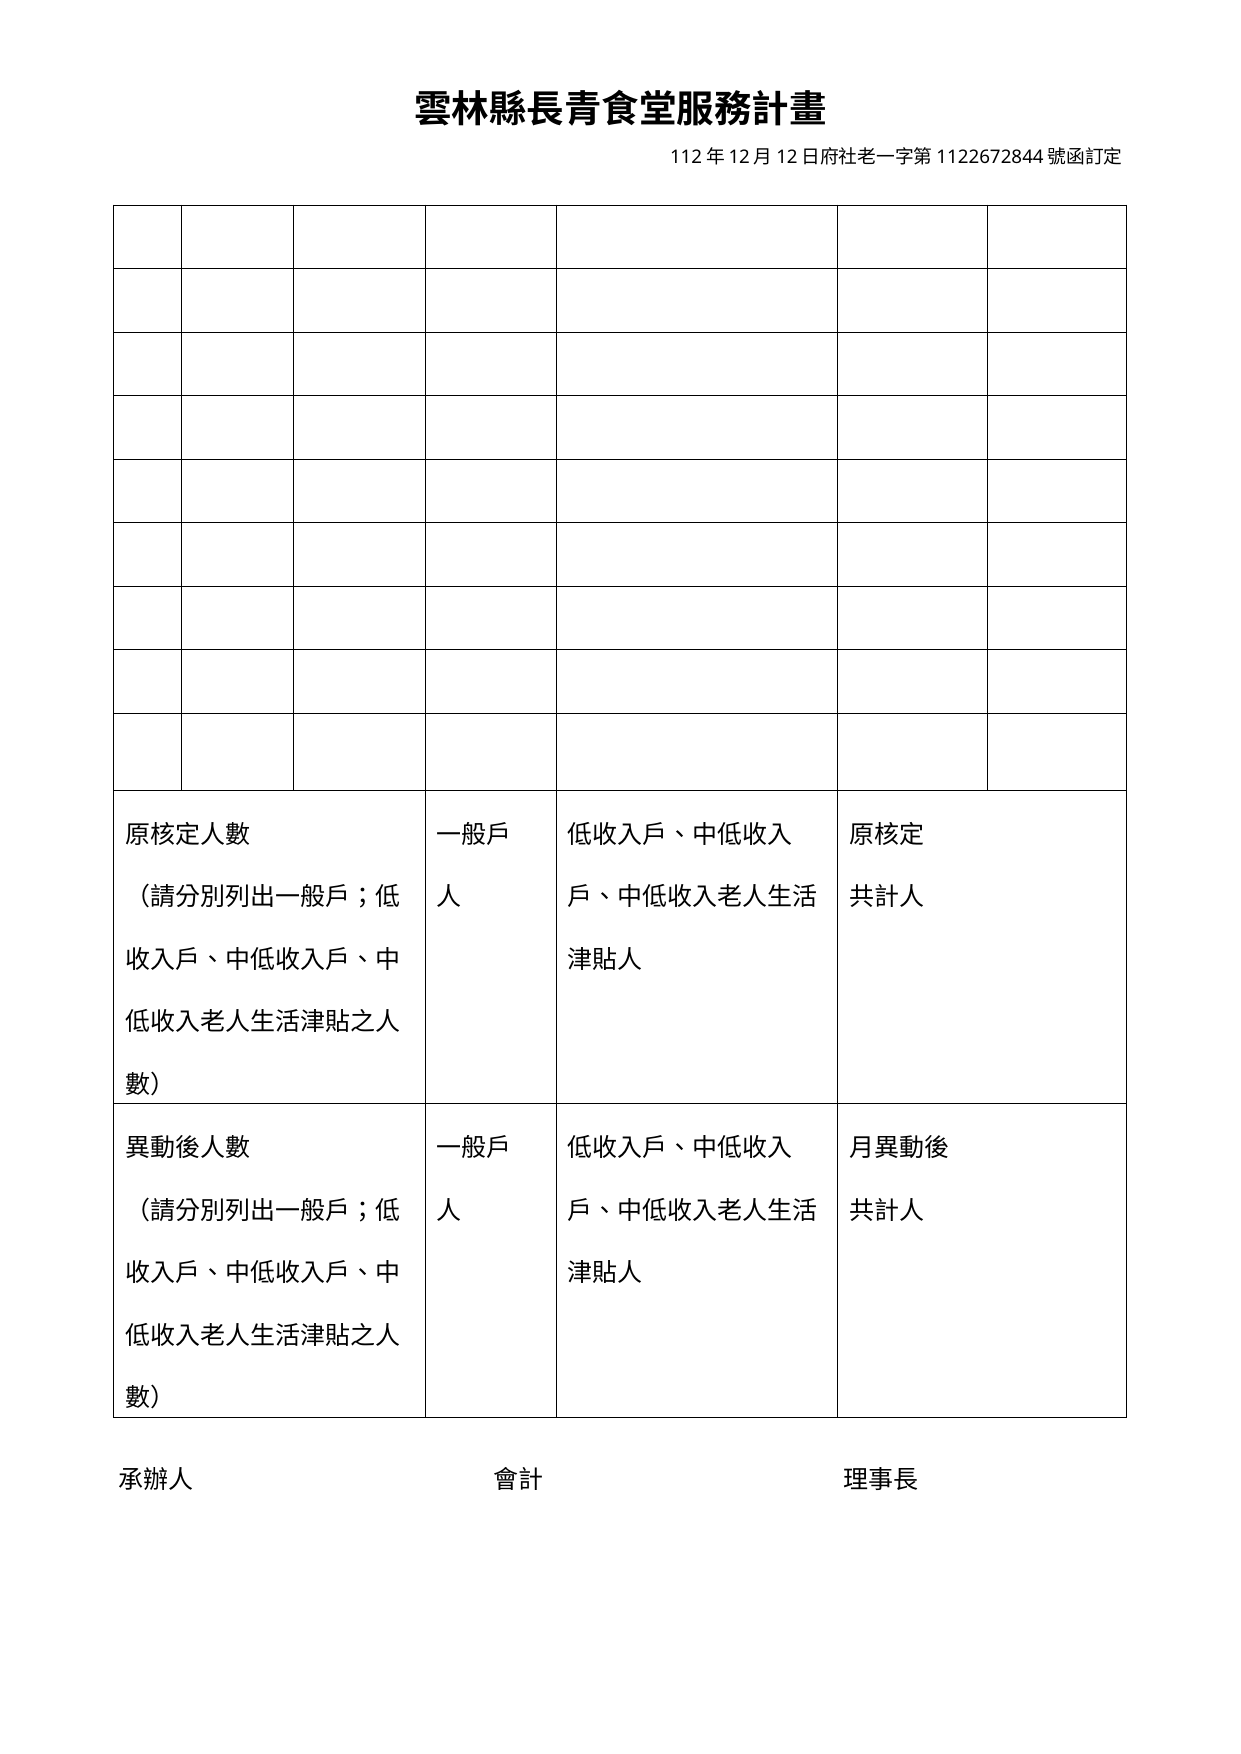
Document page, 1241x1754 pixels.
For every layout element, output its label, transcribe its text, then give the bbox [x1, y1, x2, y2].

table_cell 一般戶 人 [426, 791, 556, 1103]
table_cell [988, 396, 1126, 459]
table_cell [114, 269, 181, 332]
table_cell [294, 396, 425, 459]
table_cell 低收入戶、中低收入戶、中低收入老人生活津貼人 [557, 1104, 837, 1417]
table_cell [182, 206, 293, 268]
table_cell [294, 523, 425, 586]
table_cell [426, 460, 556, 522]
table_cell [838, 460, 987, 522]
table_cell [838, 523, 987, 586]
table_cell [294, 714, 425, 789]
text 承辦人 會計 理事長 [118, 1436, 1122, 1499]
table_cell [557, 460, 837, 522]
table_cell [114, 650, 181, 713]
table_cell 月異動後 共計人 [838, 1104, 1126, 1417]
table_cell [294, 269, 425, 332]
table_cell [114, 714, 181, 789]
table_cell 低收入戶、中低收入戶、中低收入老人生活津貼人 [557, 791, 837, 1103]
table_cell [988, 714, 1126, 789]
table_cell [557, 523, 837, 586]
table_cell [294, 587, 425, 649]
table_cell [426, 714, 556, 789]
table_cell [294, 206, 425, 268]
table_cell [294, 460, 425, 522]
table_cell [557, 269, 837, 332]
table_cell [988, 587, 1126, 649]
table_cell [557, 587, 837, 649]
table_cell 異動後人數 （請分別列出一般戶；低收入戶、中低收入戶、中低收入老人生活津貼之人數） [114, 1104, 425, 1417]
table_cell [114, 206, 181, 268]
table_cell [988, 333, 1126, 395]
table_cell 一般戶 人 [426, 1104, 556, 1417]
table_cell [426, 396, 556, 459]
table_cell [294, 333, 425, 395]
table_cell [114, 460, 181, 522]
table_cell 原核定 共計人 [838, 791, 1126, 1103]
table_cell [426, 587, 556, 649]
table_cell [838, 714, 987, 789]
table_cell [838, 650, 987, 713]
table_cell [988, 460, 1126, 522]
table_cell [426, 333, 556, 395]
table_cell [182, 460, 293, 522]
table_cell [182, 587, 293, 649]
table_cell 原核定人數 （請分別列出一般戶；低收入戶、中低收入戶、中低收入老人生活津貼之人數） [114, 791, 425, 1103]
table_cell [557, 333, 837, 395]
table_cell [182, 333, 293, 395]
table_cell [294, 650, 425, 713]
table_cell [838, 333, 987, 395]
table_cell [182, 523, 293, 586]
table_cell [838, 206, 987, 268]
table_cell [557, 206, 837, 268]
table_cell [114, 333, 181, 395]
table_cell [182, 650, 293, 713]
table_cell [988, 650, 1126, 713]
table_cell [114, 396, 181, 459]
table_cell [182, 396, 293, 459]
table_cell [557, 714, 837, 789]
table_cell [988, 206, 1126, 268]
table_cell [838, 269, 987, 332]
table_cell [557, 650, 837, 713]
table_cell [426, 650, 556, 713]
table_cell [557, 396, 837, 459]
table_cell [838, 396, 987, 459]
table_cell [988, 523, 1126, 586]
table_cell [182, 269, 293, 332]
table_cell [114, 523, 181, 586]
table_cell [114, 587, 181, 649]
table_cell [988, 269, 1126, 332]
table_cell [426, 523, 556, 586]
table_cell [426, 269, 556, 332]
table_cell [182, 714, 293, 789]
table_cell [426, 206, 556, 268]
table_cell [838, 587, 987, 649]
